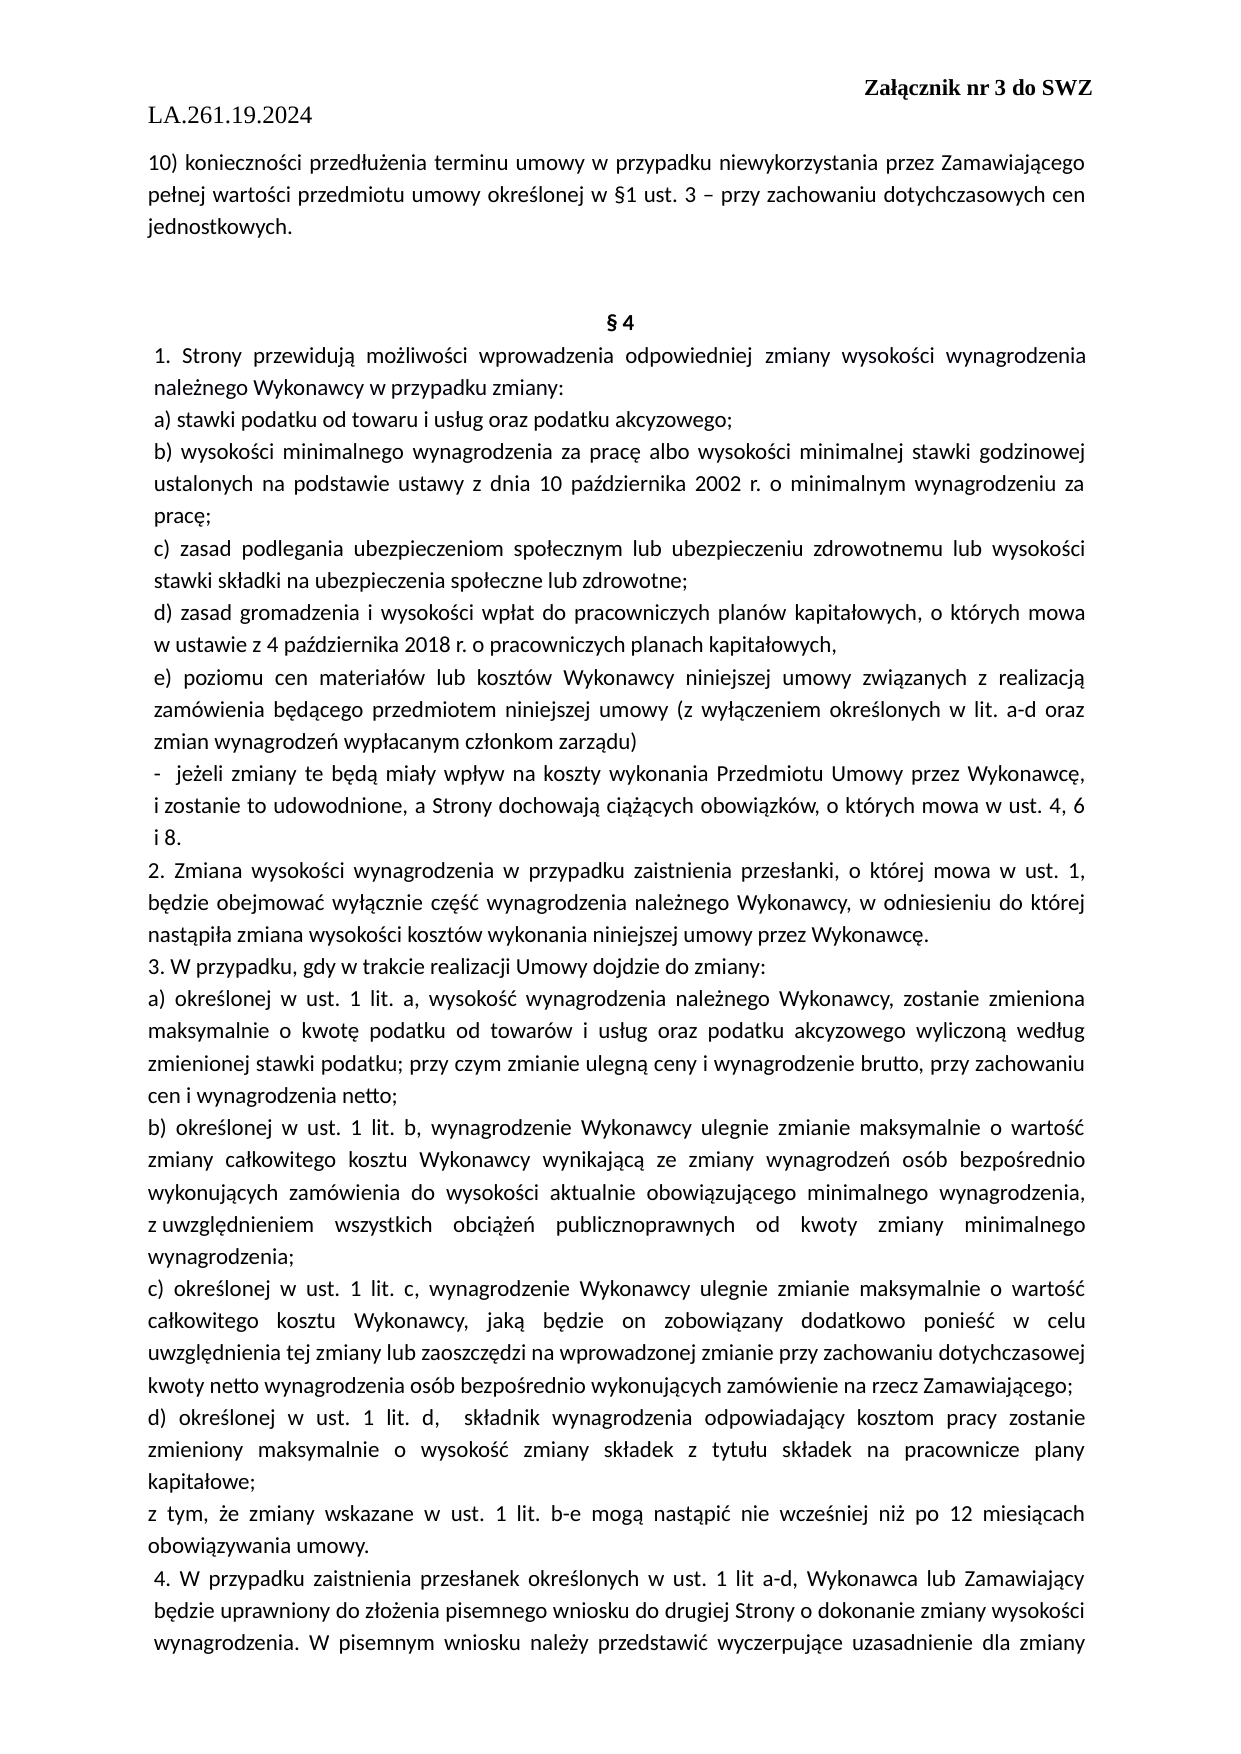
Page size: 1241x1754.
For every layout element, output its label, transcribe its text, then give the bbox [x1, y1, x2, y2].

text d) określonej w ust. 1 lit. d, składnik wynagrodzenia odpowiadający kosztom pracy zostanie zmieniony maksymalnie o wysokość zmiany składek z tytułu składek na pracownicze plany kapitałowe; [148, 1403, 1087, 1495]
text z tym, że zmiany wskazane w ust. 1 lit. b-e mogą nastąpić nie wcześniej niż po 12 miesiącach obowiązywania umowy. [148, 1499, 1087, 1560]
text c) określonej w ust. 1 lit. c, wynagrodzenie Wykonawcy ulegnie zmianie maksymalnie o wartość całkowitego kosztu Wykonawcy, jaką będzie on zobowiązany dodatkowo ponieść w celu uwzględnienia tej zmiany lub zaoszczędzi na wprowadzonej zmianie przy zachowaniu dotychczasowej kwoty netto wynagrodzenia osób bezpośrednio wykonujących zamówienie na rzecz Zamawiającego; [148, 1274, 1087, 1399]
text a) stawki podatku od towaru i usług oraz podatku akcyzowego; [153, 405, 1087, 433]
text 3. W przypadku, gdy w trakcie realizacji Umowy dojdzie do zmiany: [148, 952, 1087, 980]
text - jeżeli zmiany te będą miały wpływ na koszty wykonania Przedmiotu Umowy przez Wykonawcę, i zostanie to udowodnione, a Strony dochowają ciążących obowiązków, o których mowa w ust. 4, 6 i 8. [153, 759, 1087, 852]
text b) określonej w ust. 1 lit. b, wynagrodzenie Wykonawcy ulegnie zmianie maksymalnie o wartość zmiany całkowitego kosztu Wykonawcy wynikającą ze zmiany wynagrodzeń osób bezpośrednio wykonujących zamówienia do wysokości aktualnie obowiązującego minimalnego wynagrodzenia, z uwzględnieniem wszystkich obciążeń publicznoprawnych od kwoty zmiany minimalnego wynagrodzenia; [148, 1113, 1087, 1270]
text 4. W przypadku zaistnienia przesłanek określonych w ust. 1 lit a-d, Wykonawca lub Zamawiający będzie uprawniony do złożenia pisemnego wniosku do drugiej Strony o dokonanie zmiany wysokości wynagrodzenia. W pisemnym wniosku należy przedstawić wyczerpujące uzasadnienie dla zmiany [153, 1564, 1087, 1656]
text a) określonej w ust. 1 lit. a, wysokość wynagrodzenia należnego Wykonawcy, zostanie zmieniona maksymalnie o kwotę podatku od towarów i usług oraz podatku akcyzowego wyliczoną według zmienionej stawki podatku; przy czym zmianie ulegną ceny i wynagrodzenie brutto, przy zachowaniu cen i wynagrodzenia netto; [148, 984, 1087, 1109]
text d) zasad gromadzenia i wysokości wpłat do pracowniczych planów kapitałowych, o których mowa w ustawie z 4 października 2018 r. o pracowniczych planach kapitałowych, [153, 598, 1087, 658]
text 1. Strony przewidują możliwości wprowadzenia odpowiedniej zmiany wysokości wynagrodzenia należnego Wykonawcy w przypadku zmiany: [153, 341, 1087, 401]
text b) wysokości minimalnego wynagrodzenia za pracę albo wysokości minimalnej stawki godzinowej ustalonych na podstawie ustawy z dnia 10 października 2002 r. o minimalnym wynagrodzeniu za pracę; [153, 437, 1087, 530]
text e) poziomu cen materiałów lub kosztów Wykonawcy niniejszej umowy związanych z realizacją zamówienia będącego przedmiotem niniejszej umowy (z wyłączeniem określonych w lit. a-d oraz zmian wynagrodzeń wypłacanym członkom zarządu) [153, 663, 1087, 755]
text 10) konieczności przedłużenia terminu umowy w przypadku niewykorzystania przez Zamawiającego pełnej wartości przedmiotu umowy określonej w §1 ust. 3 – przy zachowaniu dotychczasowych cen jednostkowych. [148, 148, 1087, 240]
text 2. Zmiana wysokości wynagrodzenia w przypadku zaistnienia przesłanki, o której mowa w ust. 1, będzie obejmować wyłącznie część wynagrodzenia należnego Wykonawcy, w odniesieniu do której nastąpiła zmiana wysokości kosztów wykonania niniejszej umowy przez Wykonawcę. [148, 856, 1087, 948]
text § 4 [148, 308, 1093, 337]
text c) zasad podlegania ubezpieczeniom społecznym lub ubezpieczeniu zdrowotnemu lub wysokości stawki składki na ubezpieczenia społeczne lub zdrowotne; [153, 534, 1087, 594]
